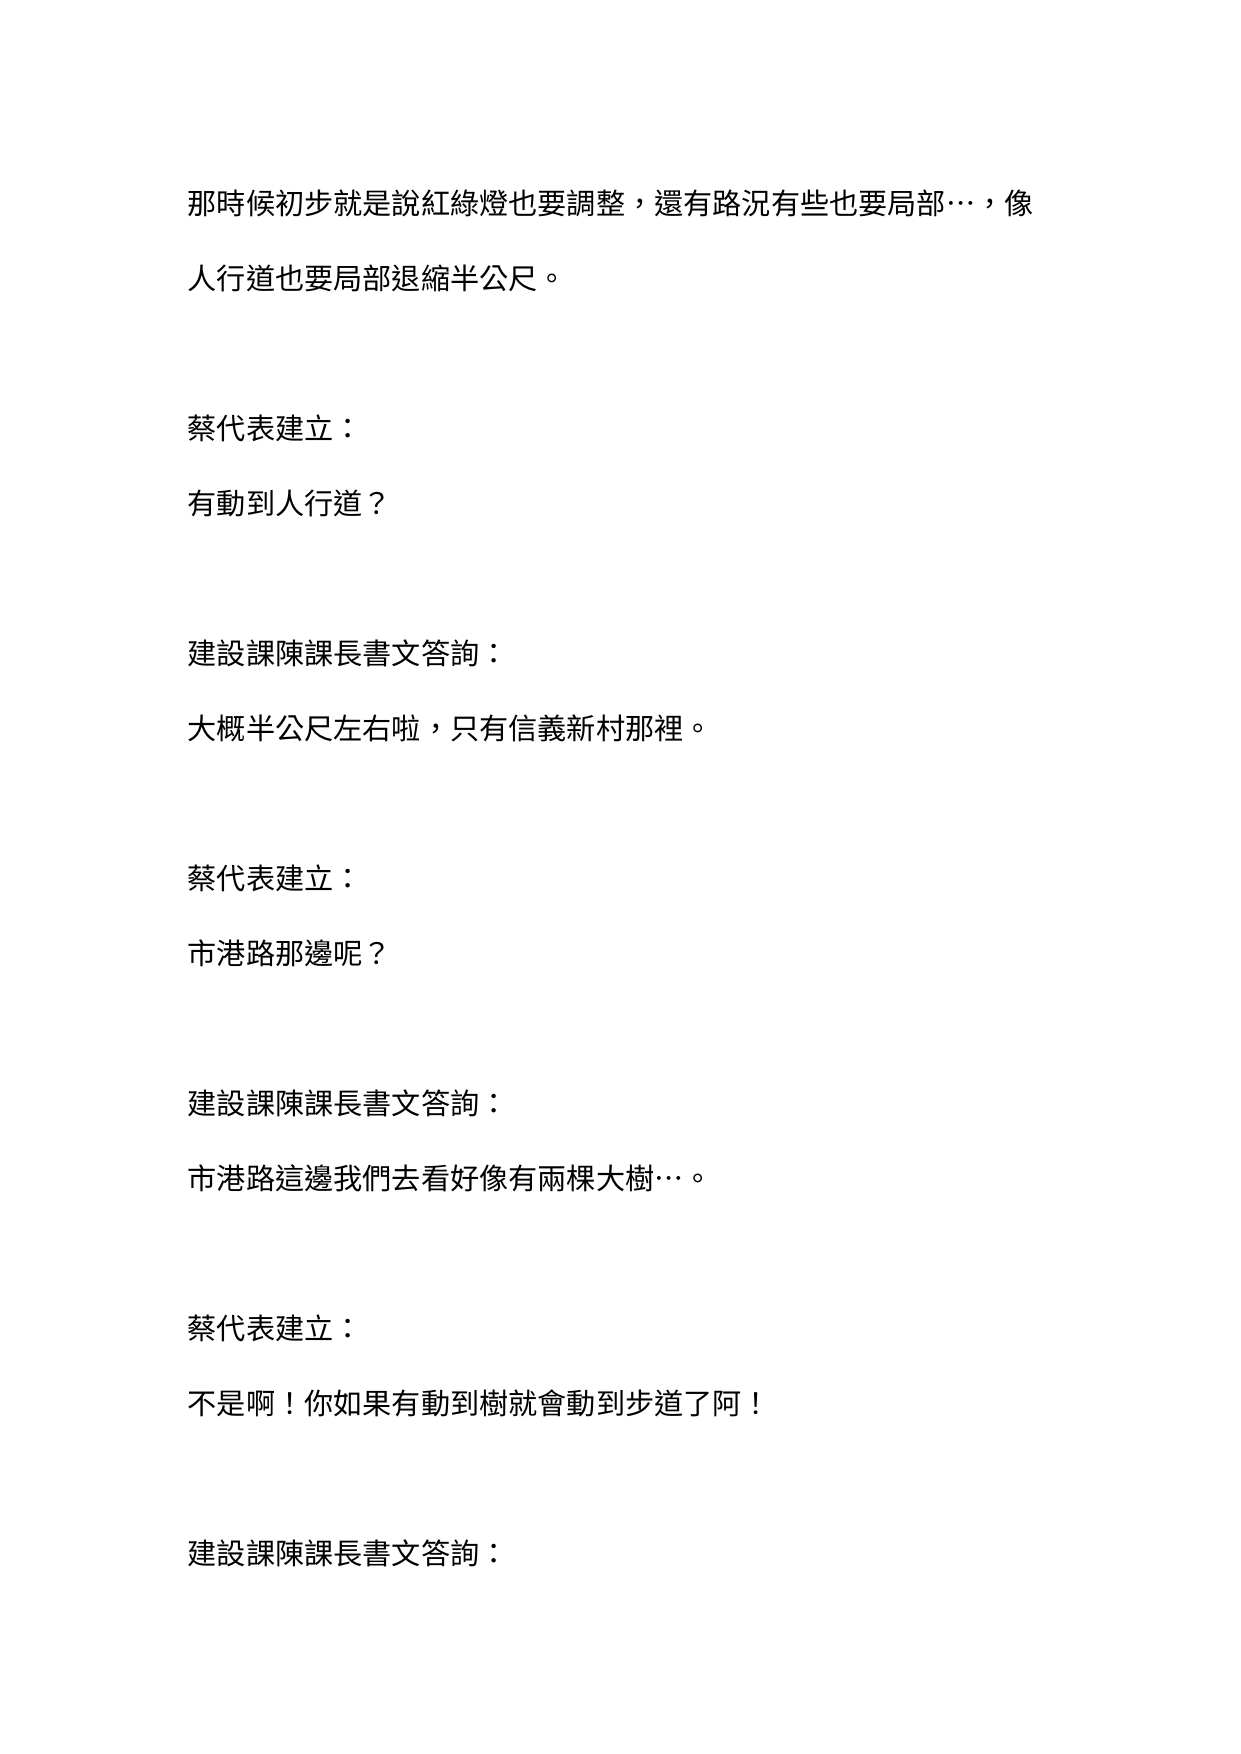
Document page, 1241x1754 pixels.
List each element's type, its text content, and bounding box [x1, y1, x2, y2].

text 市港路那邊呢？ [187, 914, 1053, 989]
text 有動到人行道？ [187, 464, 1053, 539]
text 建設課陳課長書文答詢： [187, 1064, 1053, 1139]
text 大概半公尺左右啦，只有信義新村那裡。 [187, 689, 1053, 764]
text 建設課陳課長書文答詢： [187, 614, 1053, 689]
text 蔡代表建立： [187, 389, 1053, 464]
text 那時候初步就是說紅綠燈也要調整，還有路況有些也要局部…，像人行道也要局部退縮半公尺。 [187, 164, 1053, 314]
text 蔡代表建立： [187, 839, 1053, 914]
text 蔡代表建立： [187, 1289, 1053, 1364]
text 建設課陳課長書文答詢： [187, 1514, 1053, 1589]
text 不是啊！你如果有動到樹就會動到步道了阿！ [187, 1364, 1053, 1439]
text 市港路這邊我們去看好像有兩棵大樹…。 [187, 1139, 1053, 1214]
